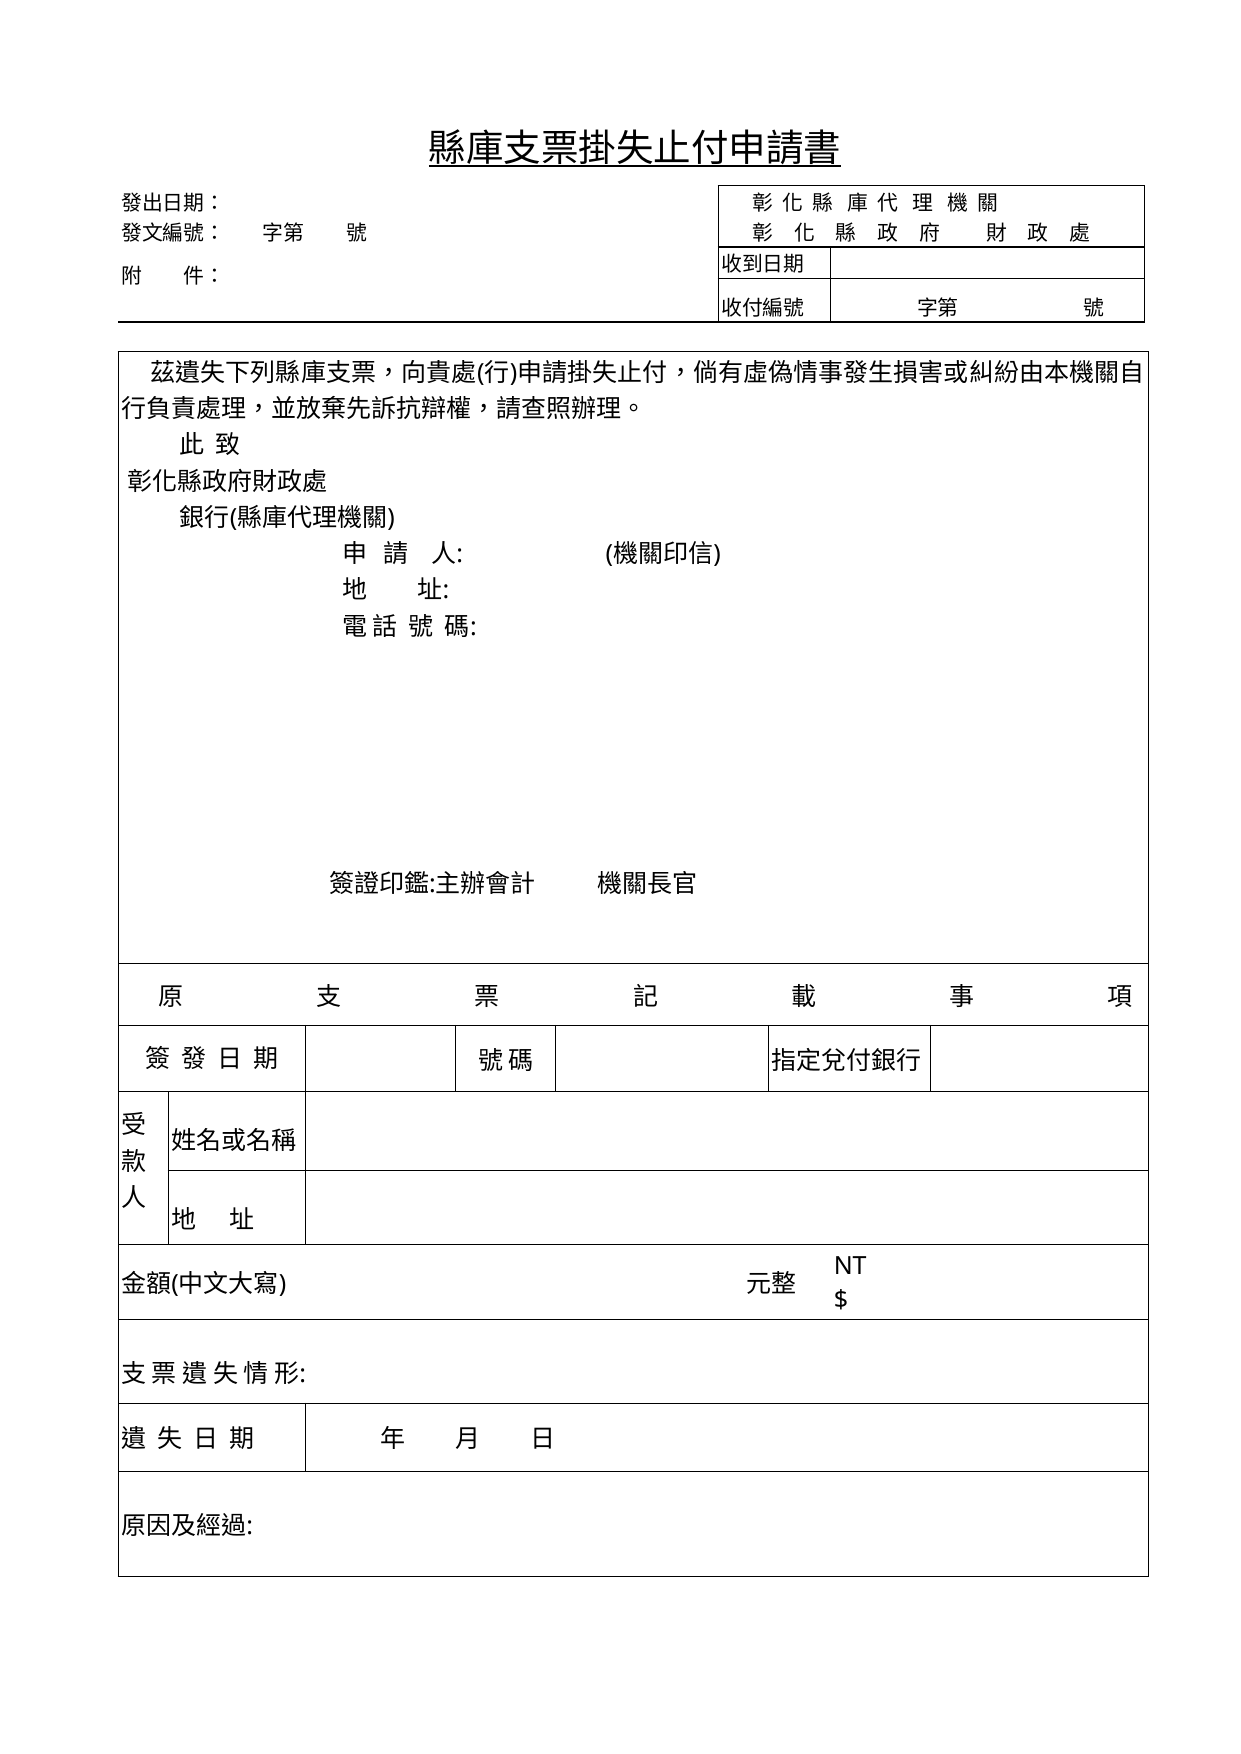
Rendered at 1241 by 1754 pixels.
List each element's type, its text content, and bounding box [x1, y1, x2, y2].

table_cell 指定兌付銀行 [769, 1026, 930, 1091]
table_cell [931, 1026, 1148, 1091]
table_cell 元整 [743, 1245, 831, 1319]
table_cell 受 款 人 [119, 1092, 168, 1244]
table_cell [306, 1245, 743, 1319]
table_cell 簽 發 日 期 [119, 1026, 305, 1091]
table_cell 年 月 日 [306, 1404, 1148, 1471]
text 縣庫支票掛失止付申請書 [118, 118, 1152, 172]
table_cell 姓名或名稱 [169, 1092, 305, 1169]
table_header 發出日期： 發文編號： 字第 號 附 件： [118, 185, 718, 321]
table_header 茲遺失下列縣庫支票，向貴處(行)申請掛失止付，倘有虛偽情事發生損害或糾紛由本機關自行負責處理，並放棄先訴抗辯權，請查照辦理。 此 致 彰化縣政府財政處 銀行(縣庫代理機關) 申 請 人: (機關印信) 地 址: 電 話 號 碼: 簽證印鑑:主辦會計 機關長官 [119, 352, 1148, 962]
table_cell 遺 失 日 期 [119, 1404, 305, 1471]
table_cell 字第 號 [831, 279, 1144, 321]
table_cell 支 票 遺 失 情 形: [119, 1320, 1148, 1402]
table_cell 原因及經過: [119, 1472, 1148, 1576]
table_cell 原支票記載事項 [119, 964, 1148, 1025]
table_cell 金額(中文大寫) [119, 1245, 306, 1319]
table_cell 收付編號 [719, 279, 830, 321]
table_cell [306, 1026, 455, 1091]
table_cell [881, 1245, 1148, 1319]
table_cell [306, 1092, 1148, 1169]
table_header 彰 化 縣 庫 代 理 機 關 彰 化 縣 政 府 財 政 處 [719, 186, 1144, 246]
table_cell 收到日期 [719, 248, 830, 278]
table_cell [306, 1171, 1148, 1244]
table_cell [831, 248, 1144, 278]
table_cell 號 碼 [456, 1026, 555, 1091]
table_cell 地 址 [169, 1171, 305, 1244]
table_cell [556, 1026, 768, 1091]
table_cell NT$ [831, 1245, 881, 1319]
